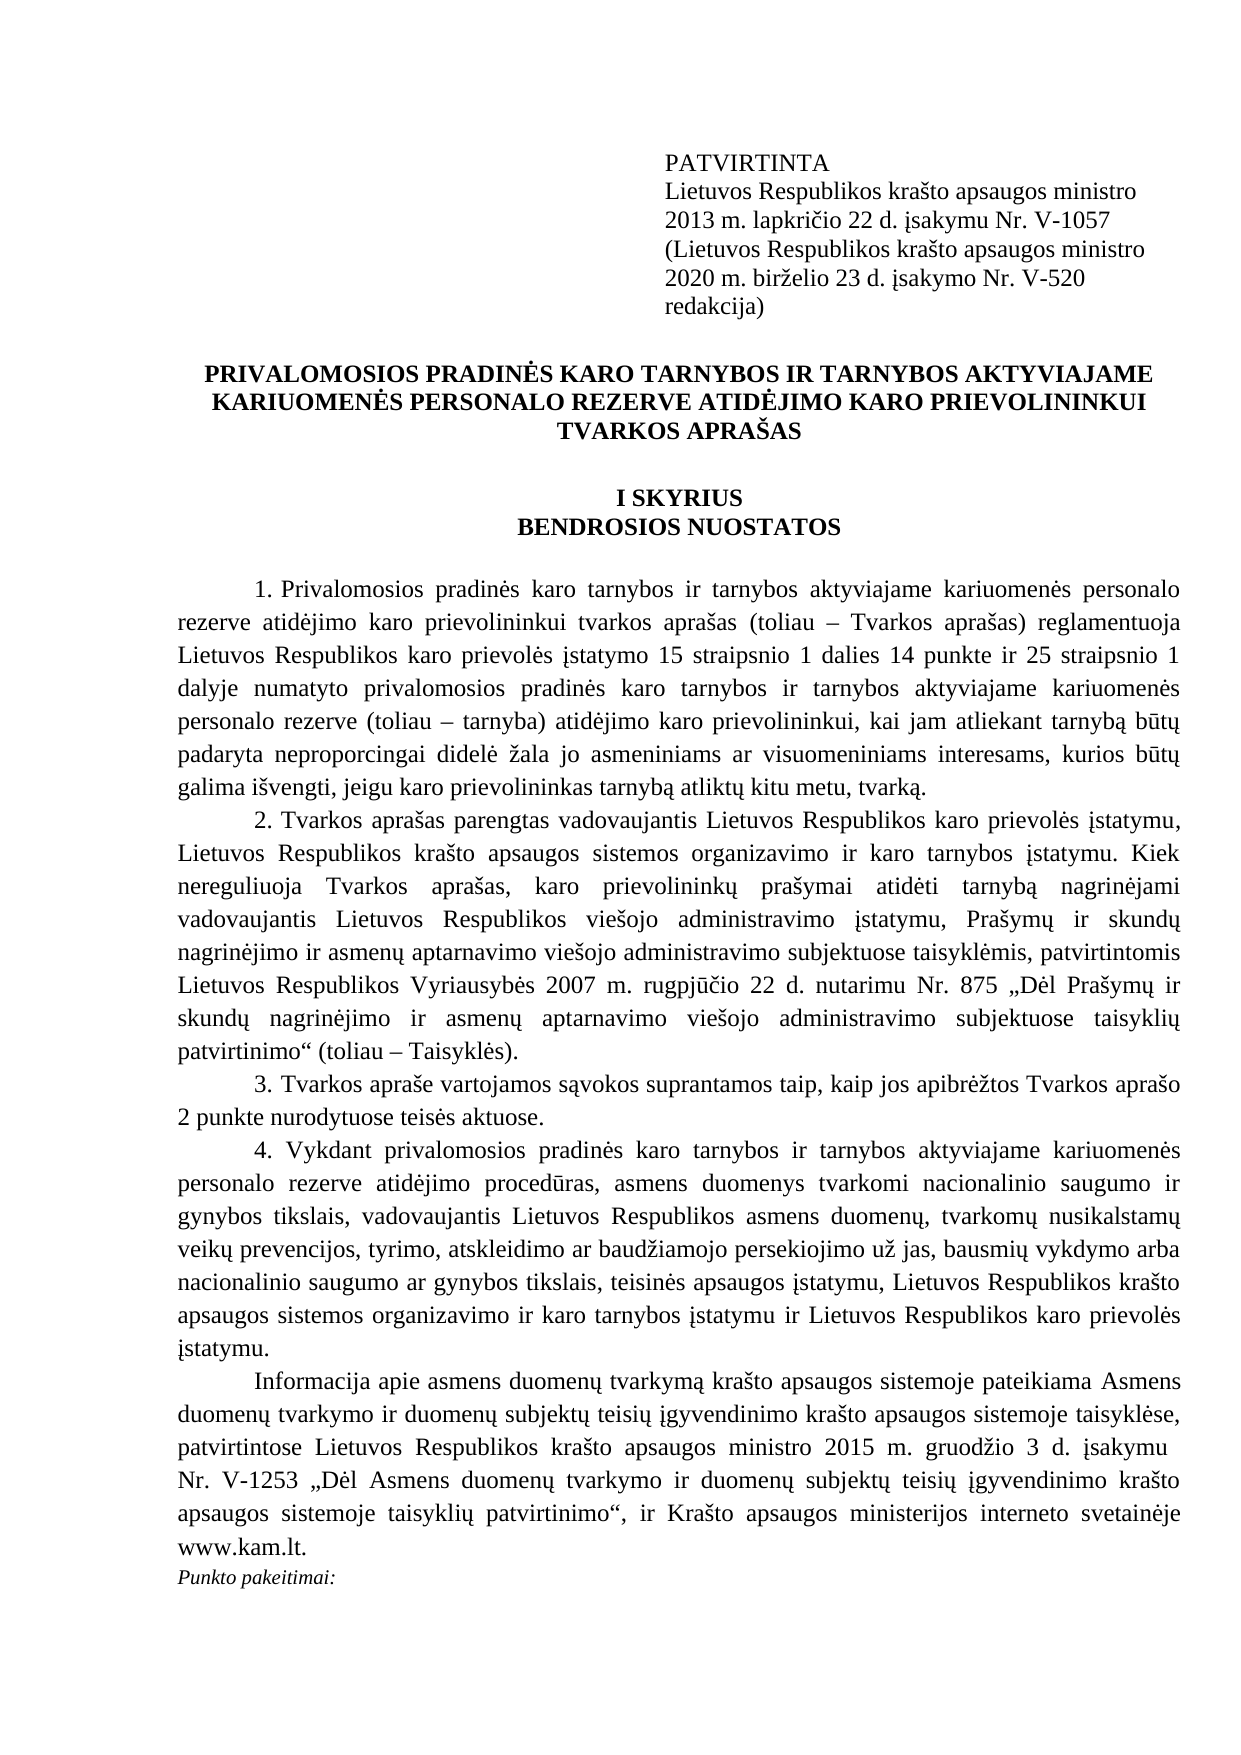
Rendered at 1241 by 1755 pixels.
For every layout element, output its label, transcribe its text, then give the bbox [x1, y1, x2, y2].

text Informacija apie asmens duomenų tvarkymą krašto apsaugos sistemoje pateikiama Asmens duomenų tvarkymo ir duomenų subjektų teisių įgyvendinimo krašto apsaugos sistemoje taisyklėse, patvirtintose Lietuvos Respublikos krašto apsaugos ministro 2015 m. gruodžio 3 d. įsakymu Nr. V-1253 „Dėl Asmens duomenų tvarkymo ir duomenų subjektų teisių įgyvendinimo krašto apsaugos sistemoje taisyklių patvirtinimo“, ir Krašto apsaugos ministerijos interneto svetainėje www.kam.lt. [177, 1366, 1181, 1560]
text 3. Tvarkos apraše vartojamos sąvokos suprantamos taip, kaip jos apibrėžtos Tvarkos aprašo 2 punkte nurodytuose teisės aktuose. [177, 1069, 1181, 1131]
text BENDROSIOS NUOSTATOS [177, 512, 1181, 541]
text 2020 m. birželio 23 d. įsakymo Nr. V-520 [177, 263, 1181, 291]
text I SKYRIUS [177, 483, 1181, 512]
text PATVIRTINTA [177, 148, 1181, 176]
text Punkto pakeitimai: [177, 1564, 1181, 1589]
text redakcija) [177, 291, 1181, 320]
text PRIVALOMOSIOS PRADINĖS KARO TARNYBOS IR TARNYBOS AKTYVIAJAME KARIUOMENĖS PERSONALO REZERVE ATIDĖJIMO KARO PRIEVOLININKUI TVARKOS APRAŠAS [177, 359, 1181, 445]
text 4. Vykdant privalomosios pradinės karo tarnybos ir tarnybos aktyviajame kariuomenės personalo rezerve atidėjimo procedūras, asmens duomenys tvarkomi nacionalinio saugumo ir gynybos tikslais, vadovaujantis Lietuvos Respublikos asmens duomenų, tvarkomų nusikalstamų veikų prevencijos, tyrimo, atskleidimo ar baudžiamojo persekiojimo už jas, bausmių vykdymo arba nacionalinio saugumo ar gynybos tikslais, teisinės apsaugos įstatymu, Lietuvos Respublikos krašto apsaugos sistemos organizavimo ir karo tarnybos įstatymu ir Lietuvos Respublikos karo prievolės įstatymu. [177, 1135, 1181, 1362]
text Lietuvos Respublikos krašto apsaugos ministro [177, 176, 1181, 205]
text 2. Tvarkos aprašas parengtas vadovaujantis Lietuvos Respublikos karo prievolės įstatymu, Lietuvos Respublikos krašto apsaugos sistemos organizavimo ir karo tarnybos įstatymu. Kiek nereguliuoja Tvarkos aprašas, karo prievolininkų prašymai atidėti tarnybą nagrinėjami vadovaujantis Lietuvos Respublikos viešojo administravimo įstatymu, Prašymų ir skundų nagrinėjimo ir asmenų aptarnavimo viešojo administravimo subjektuose taisyklėmis, patvirtintomis Lietuvos Respublikos Vyriausybės 2007 m. rugpjūčio 22 d. nutarimu Nr. 875 „Dėl Prašymų ir skundų nagrinėjimo ir asmenų aptarnavimo viešojo administravimo subjektuose taisyklių patvirtinimo“ (toliau – Taisyklės). [177, 805, 1181, 1065]
text 2013 m. lapkričio 22 d. įsakymu Nr. V-1057 [177, 205, 1181, 234]
text 1. Privalomosios pradinės karo tarnybos ir tarnybos aktyviajame kariuomenės personalo rezerve atidėjimo karo prievolininkui tvarkos aprašas (toliau – Tvarkos aprašas) reglamentuoja Lietuvos Respublikos karo prievolės įstatymo 15 straipsnio 1 dalies 14 punkte ir 25 straipsnio 1 dalyje numatyto privalomosios pradinės karo tarnybos ir tarnybos aktyviajame kariuomenės personalo rezerve (toliau – tarnyba) atidėjimo karo prievolininkui, kai jam atliekant tarnybą būtų padaryta neproporcingai didelė žala jo asmeniniams ar visuomeniniams interesams, kurios būtų galima išvengti, jeigu karo prievolininkas tarnybą atliktų kitu metu, tvarką. [177, 574, 1181, 801]
text (Lietuvos Respublikos krašto apsaugos ministro [177, 234, 1181, 263]
